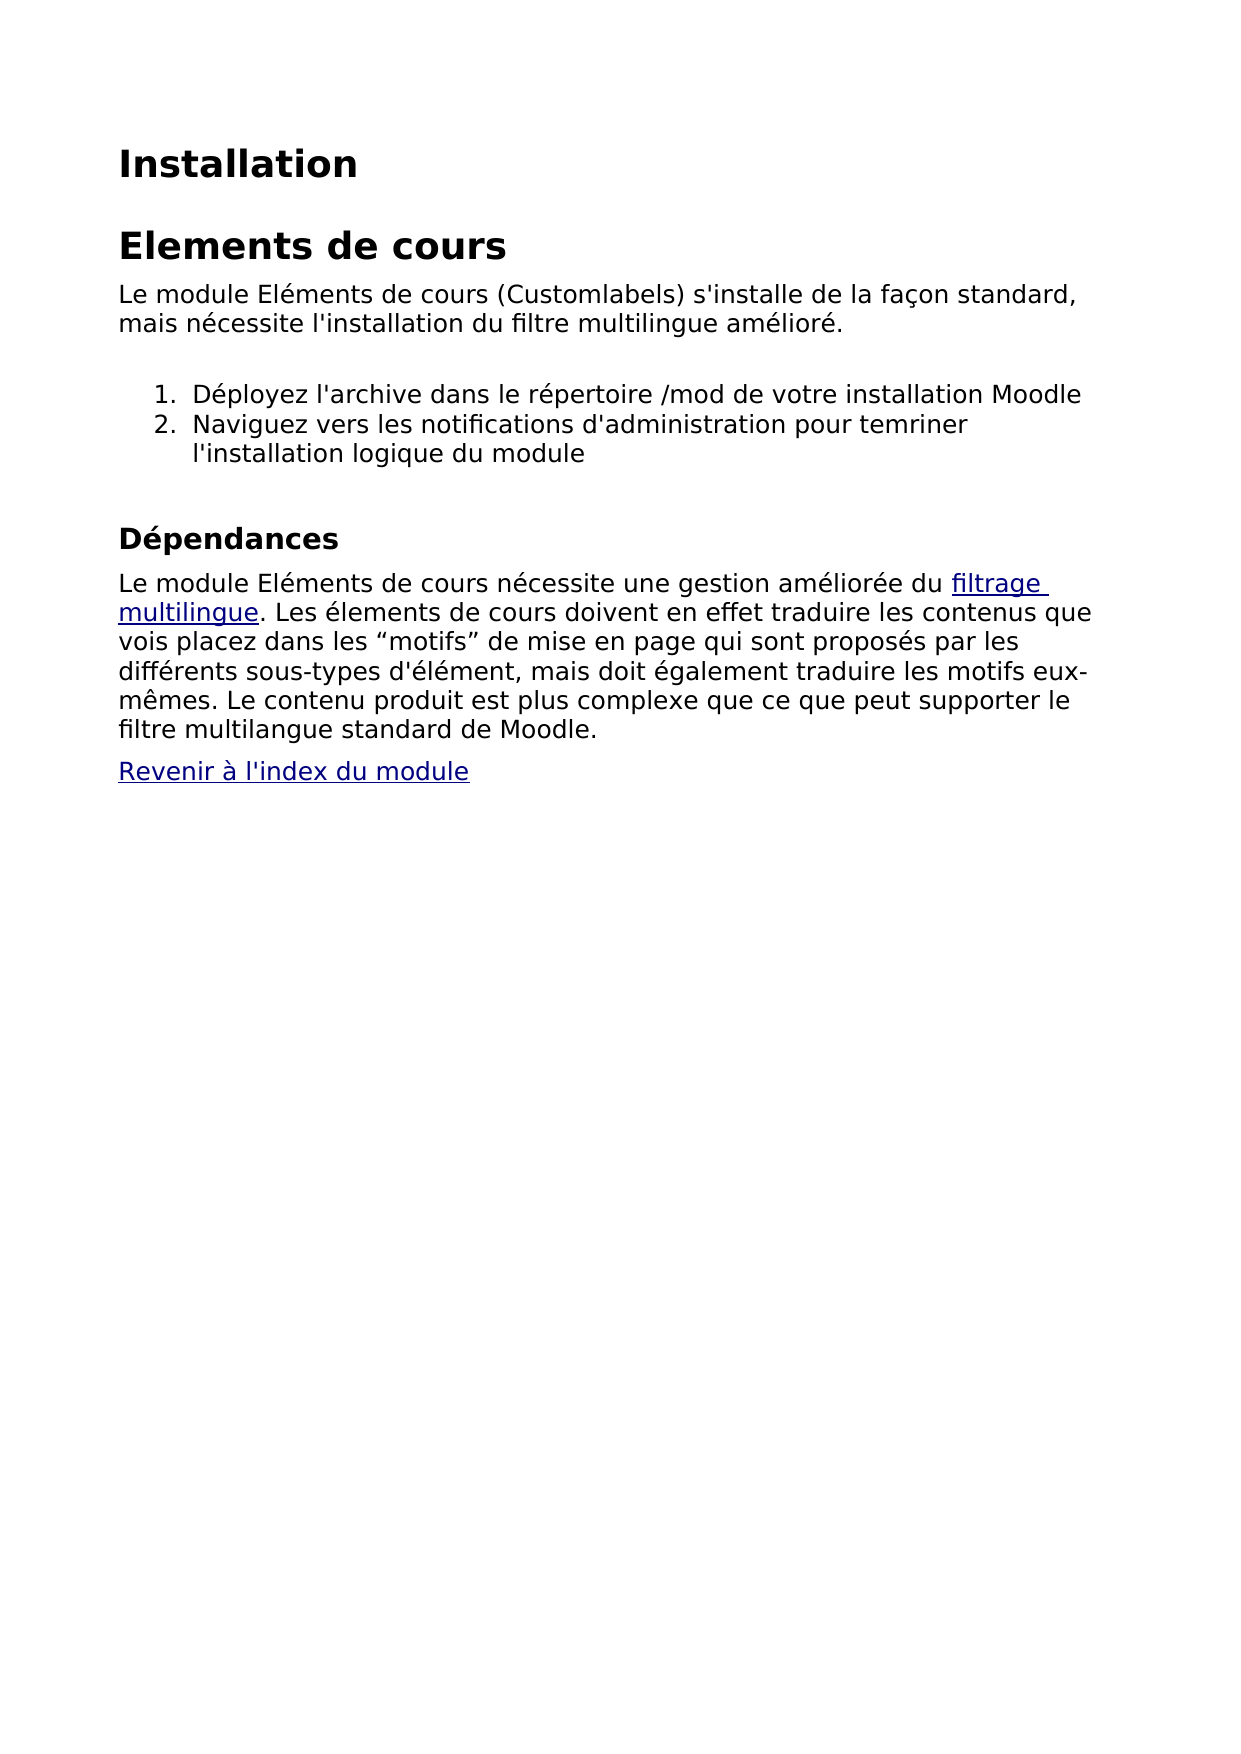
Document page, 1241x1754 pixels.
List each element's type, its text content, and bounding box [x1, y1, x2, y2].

subtitle Elements de cours [118, 224, 1122, 268]
text Le module Eléments de cours (Customlabels) s'installe de la façon standard, mais nécessite l'installation du filtre multilingue amélioré. [118, 280, 1122, 339]
text Le module Eléments de cours nécessite une gestion améliorée du filtrage multilingue. Les élements de cours doivent en effet traduire les contenus que vois placez dans les “motifs” de mise en page qui sont proposés par les différents sous-types d'élément, mais doit également traduire les motifs eux-mêmes. Le contenu produit est plus complexe que ce que peut supporter le filtre multilangue standard de Moodle. [118, 569, 1122, 744]
list Déployez l'archive dans le répertoire /mod de votre installation Moodle [177, 381, 1122, 410]
subtitle Installation [118, 143, 1122, 187]
text Revenir à l'index du module [118, 757, 1122, 786]
subtitle Dépendances [118, 523, 1122, 557]
list Naviguez vers les notifications d'administration pour temriner l'installation logique du module [177, 410, 1122, 468]
